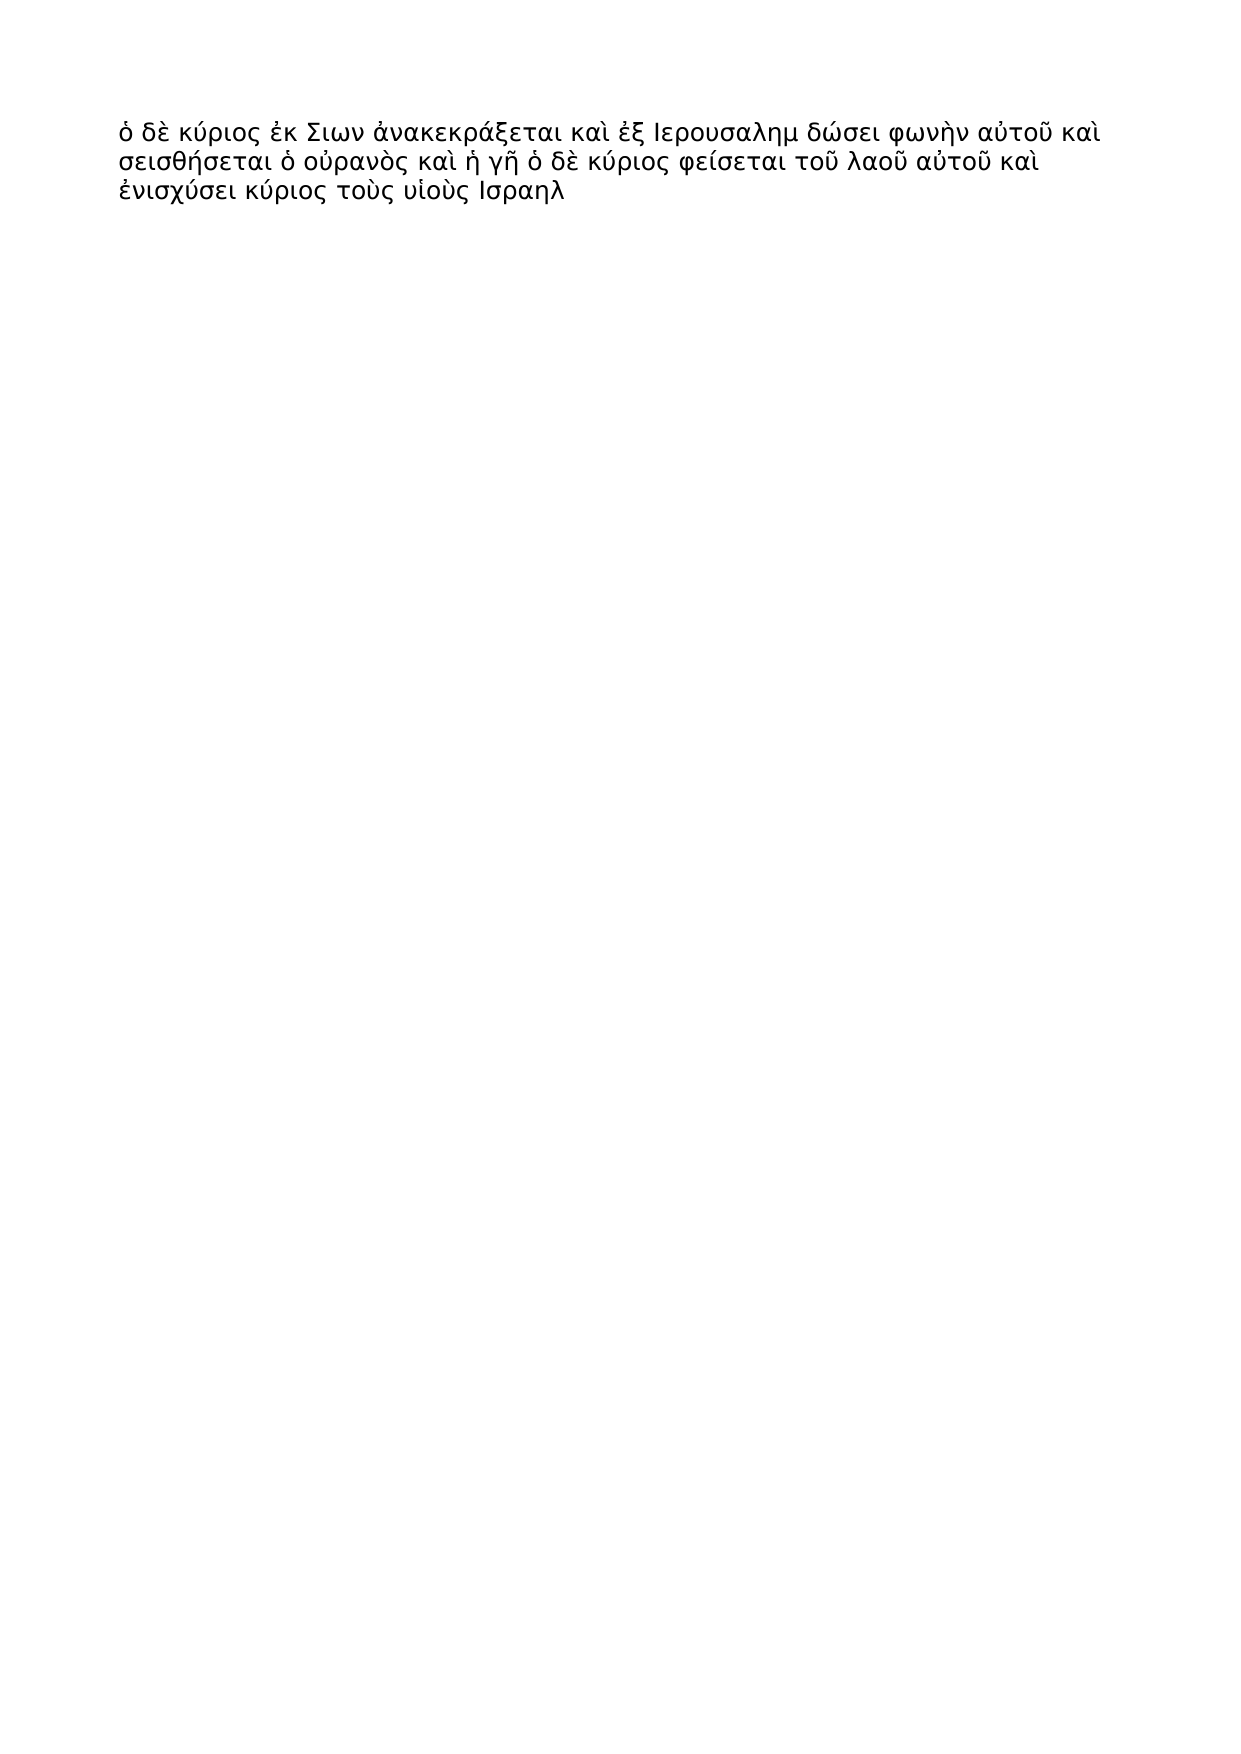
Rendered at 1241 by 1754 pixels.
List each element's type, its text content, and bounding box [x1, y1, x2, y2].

text ὁ δὲ κύριος ἐκ Σιων ἀνακεκράξεται καὶ ἐξ Ιερουσαλημ δώσει φωνὴν αὐτοῦ καὶ σεισθήσεται ὁ οὐρανὸς καὶ ἡ γῆ ὁ δὲ κύριος φείσεται τοῦ λαοῦ αὐτοῦ καὶ ἐνισχύσει κύριος τοὺς υἱοὺς Ισραηλ [118, 118, 1122, 206]
